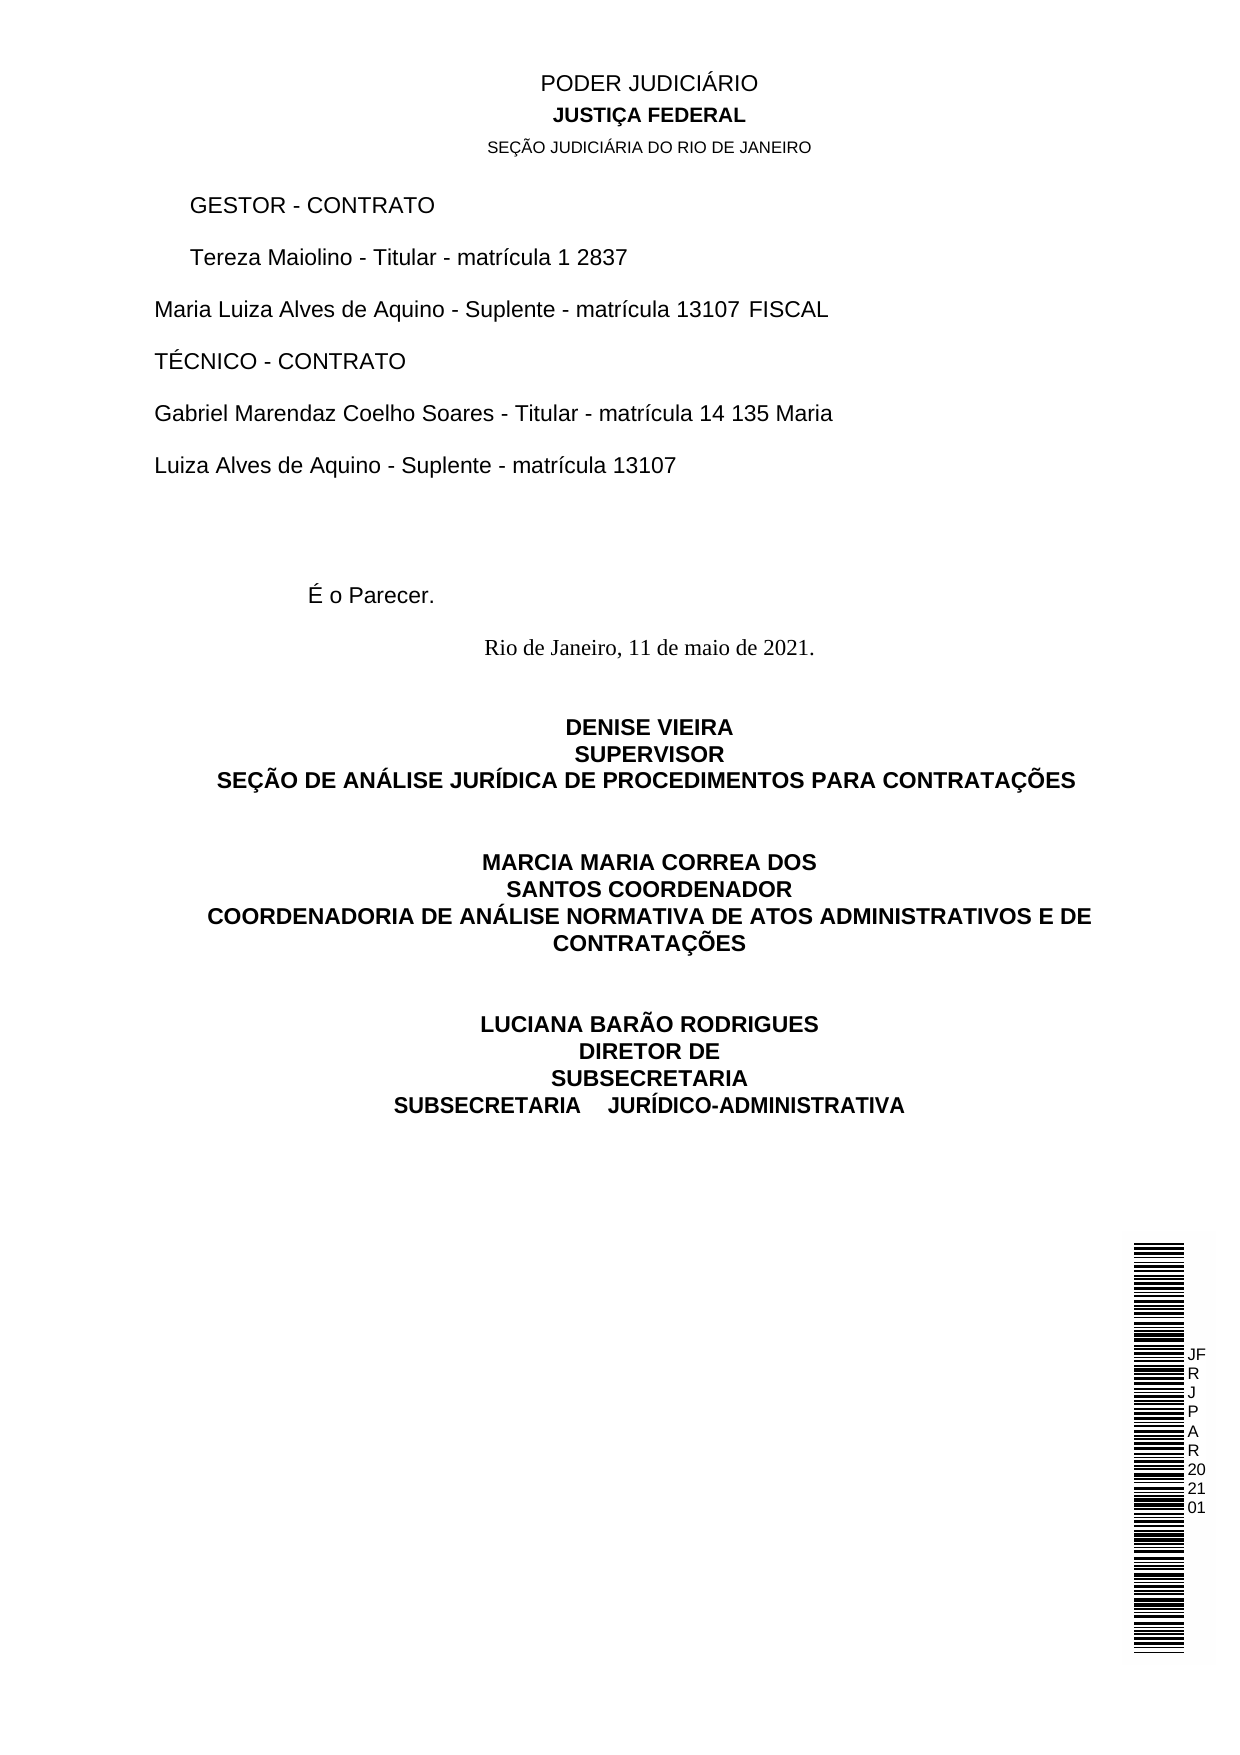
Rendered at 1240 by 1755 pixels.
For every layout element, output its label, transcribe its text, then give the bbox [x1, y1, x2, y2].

text Rio de Janeiro, 11 de maio de 2021. [192, 634, 1106, 660]
text Tereza Maiolino - Titular - matrícula 1 2837 [189, 244, 1227, 270]
text Maria Luiza Alves de Aquino - Suplente - matrícula 13107 FISCAL TÉCNICO - CONTRATO [154, 296, 848, 374]
text Gabriel Marendaz Coelho Soares - Titular - matrícula 14 135 Maria Luiza Alves de Aquino - Suplente - matrícula 13107 [154, 400, 848, 478]
text DENISE VIEIRA SUPERVISOR [565, 714, 733, 767]
text SUBSECRETARIA JURÍDICO-ADMINISTRATIVA [192, 1092, 1107, 1118]
text COORDENADORIA DE ANÁLISE NORMATIVA DE ATOS ADMINISTRATIVOS E DE CONTRATAÇÕES [192, 903, 1106, 956]
text JFRJPAR202101092A [1187, 1345, 1206, 1517]
text MARCIA MARIA CORREA DOS SANTOS COORDENADOR [431, 849, 867, 902]
text SEÇÃO DE ANÁLISE JURÍDICA DE PROCEDIMENTOS PARA CONTRATAÇÕES [186, 767, 1106, 794]
text É o Parecer. [308, 582, 1227, 609]
text LUCIANA BARÃO RODRIGUES DIRETOR DE SUBSECRETARIA [477, 1011, 822, 1091]
text GESTOR - CONTRATO [189, 192, 1227, 218]
